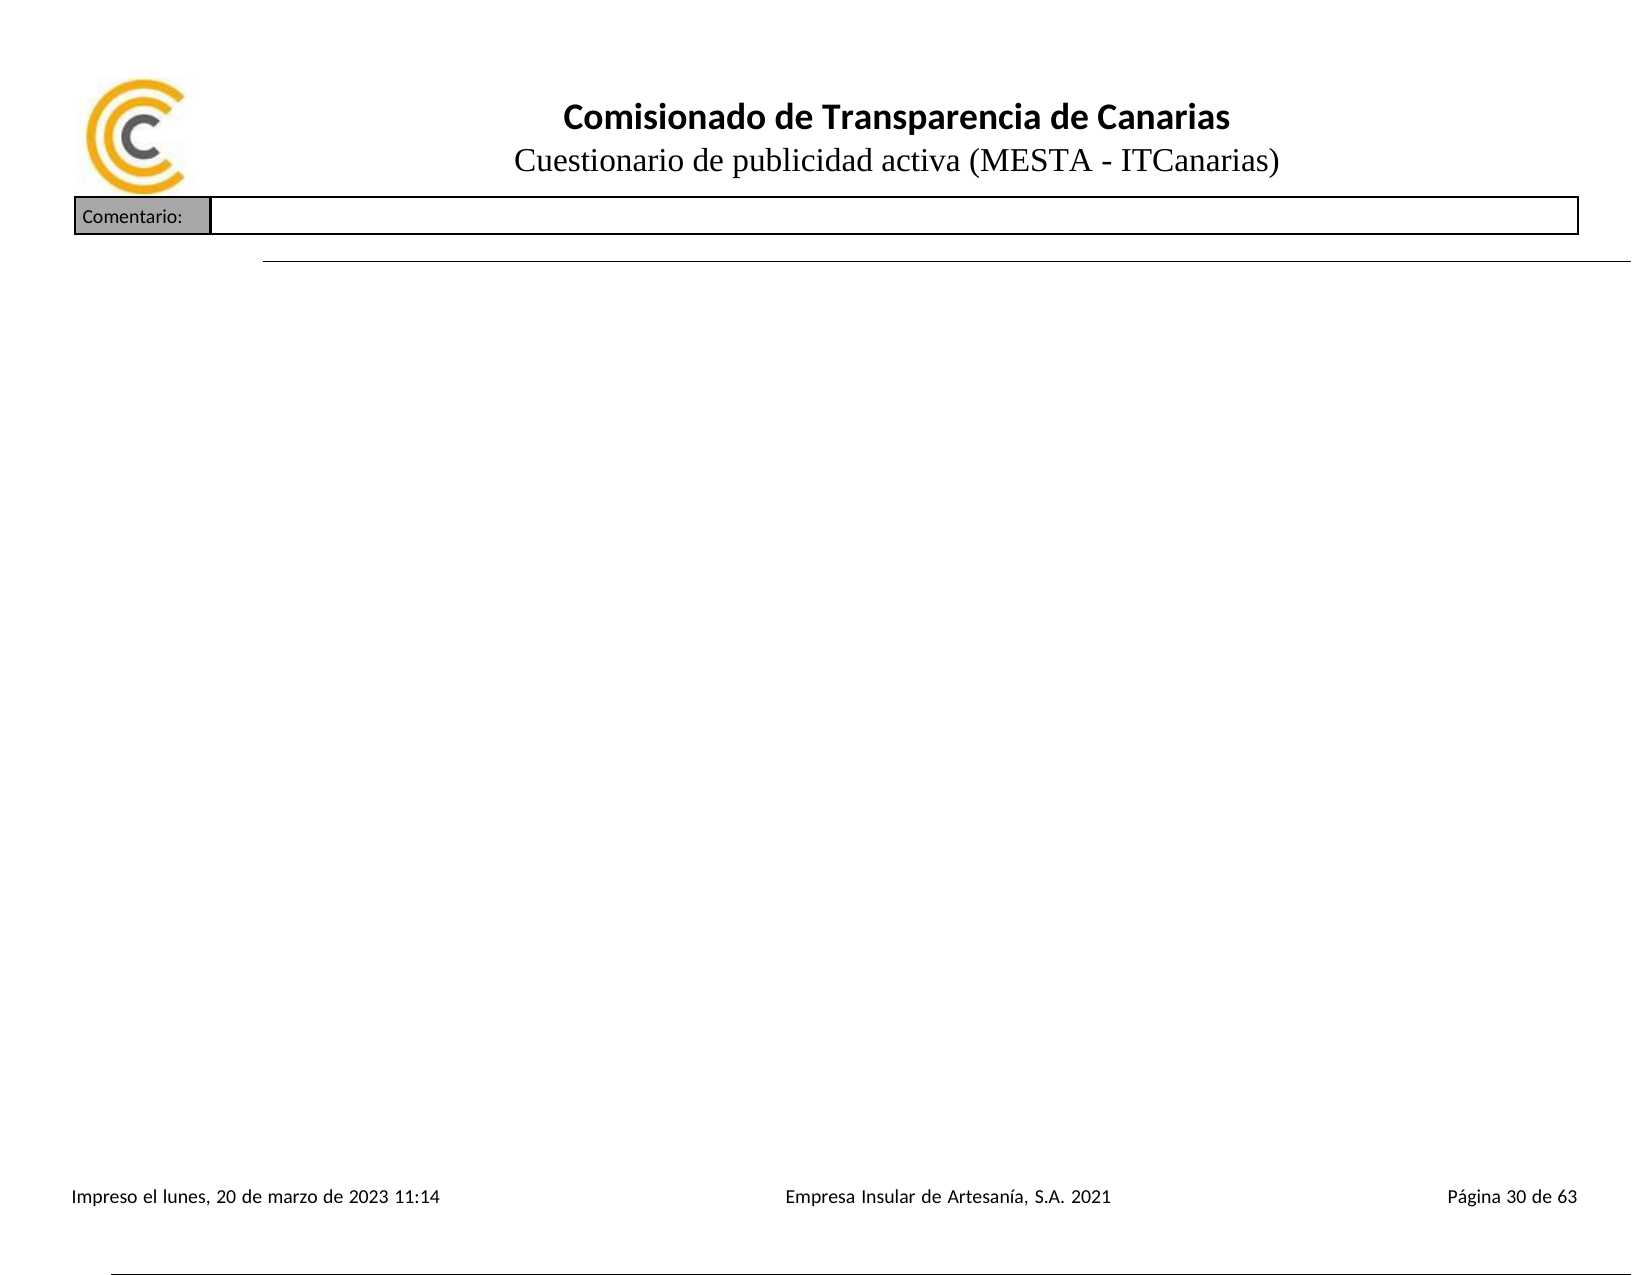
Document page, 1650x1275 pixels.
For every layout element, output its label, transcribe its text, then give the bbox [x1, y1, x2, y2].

table_cell Comentario: [76, 198, 209, 233]
picture [76, 77, 197, 196]
table_cell [212, 198, 1577, 233]
